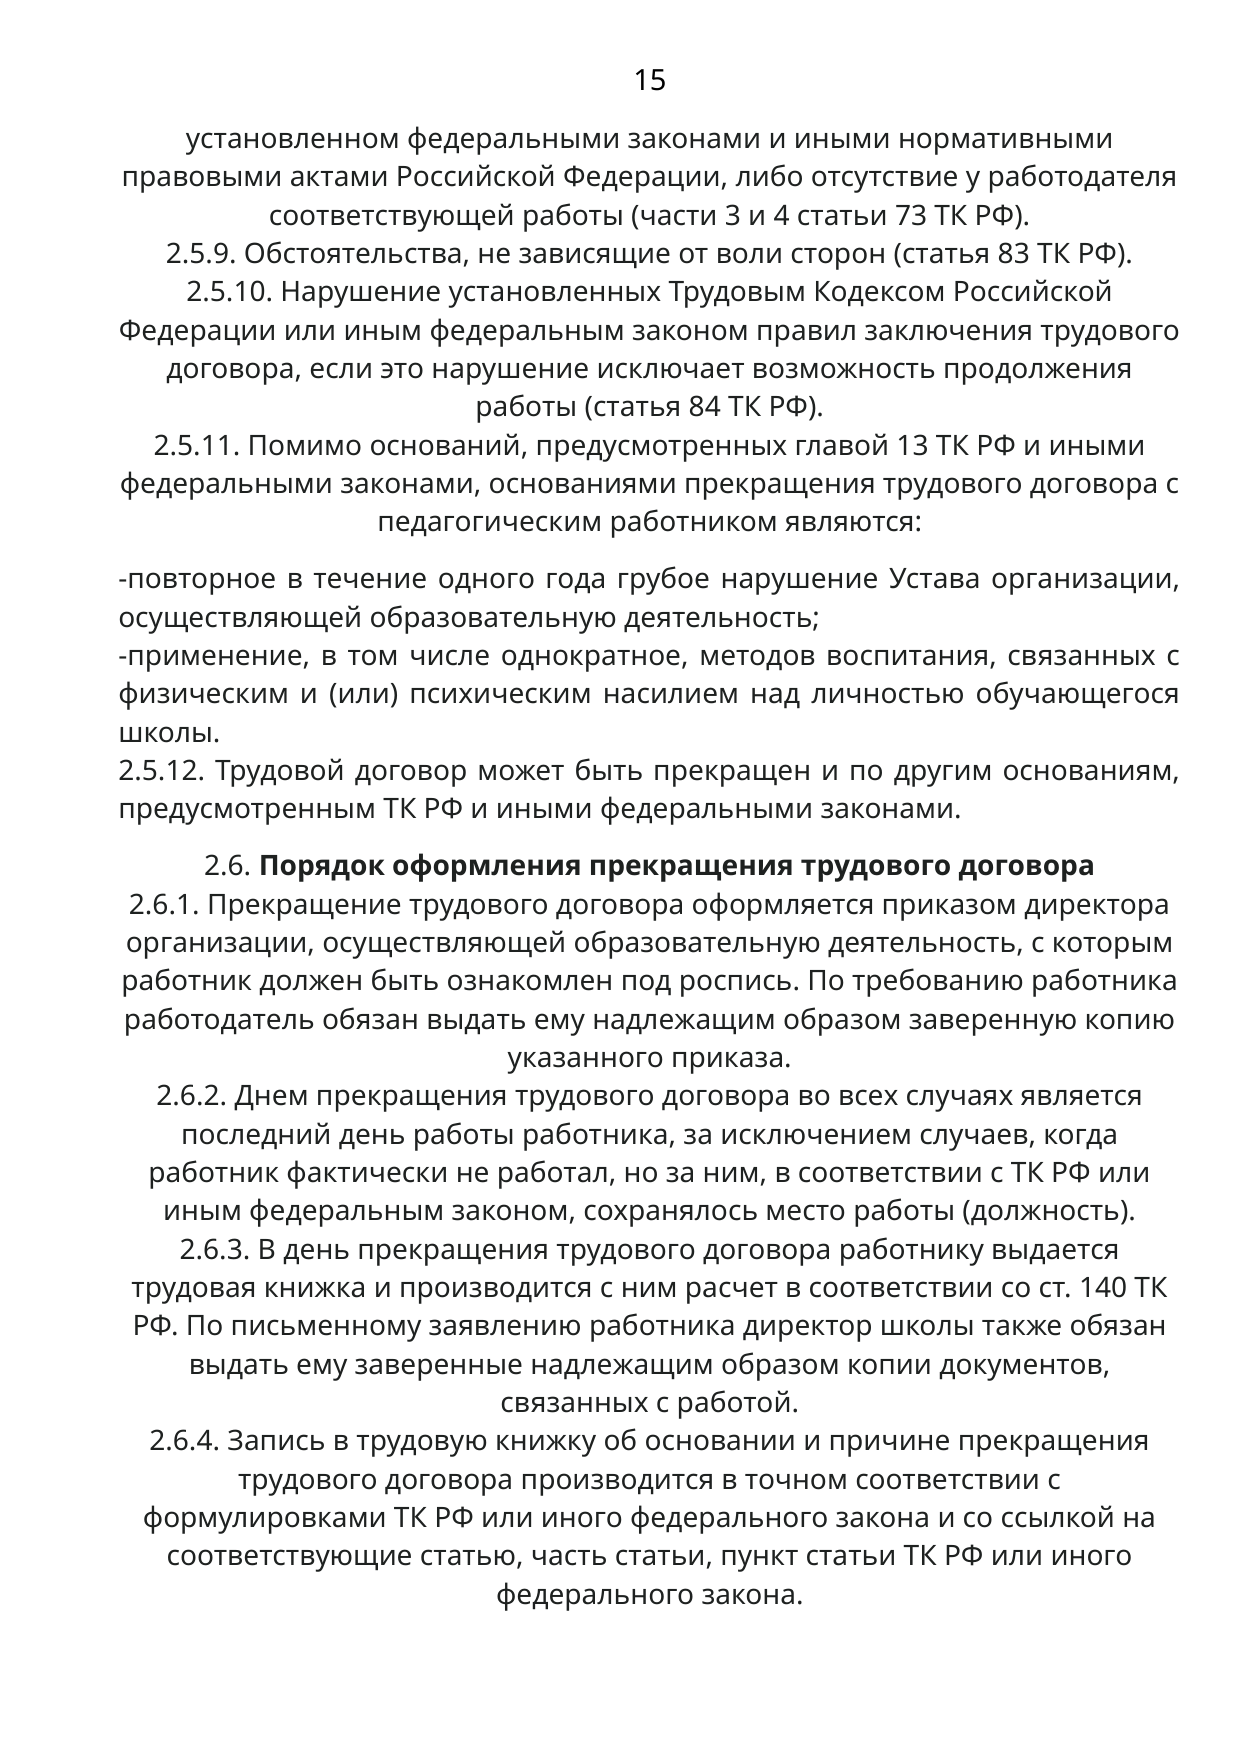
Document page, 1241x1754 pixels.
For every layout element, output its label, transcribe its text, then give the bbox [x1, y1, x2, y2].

text 2.5.12. Трудовой договор может быть прекращен и по другим основаниям, предусмотренным ТК РФ и иными федеральными законами. [118, 750, 1181, 827]
text 2.6. Порядок оформления прекращения трудового договора 2.6.1. Прекращение трудового договора оформляется приказом директора организации, осуществляющей образовательную деятельность, с которым работник должен быть ознакомлен под роспись. По требованию работника работодатель обязан выдать ему надлежащим образом заверенную копию указанного приказа. 2.6.2. Днем прекращения трудового договора во всех случаях является последний день работы работника, за исключением случаев, когда работник фактически не работал, но за ним, в соответствии с ТК РФ или иным федеральным законом, сохранялось место работы (должность). 2.6.3. В день прекращения трудового договора работнику выдается трудовая книжка и производится с ним расчет в соответствии со ст. 140 ТК РФ. По письменному заявлению работника директор школы также обязан выдать ему заверенные надлежащим образом копии документов, связанных с работой. 2.6.4. Запись в трудовую книжку об основании и причине прекращения трудового договора производится в точном соответствии с формулировками ТК РФ или иного федерального закона и со ссылкой на соответствующие статью, часть статьи, пункт статьи ТК РФ или иного федерального закона. [118, 846, 1181, 1612]
text -повторное в течение одного года грубое нарушение Устава организации, осуществляющей образовательную деятельность; [118, 558, 1181, 635]
text установленном федеральными законами и иными нормативными правовыми актами Российской Федерации, либо отсутствие у работодателя соответствующей работы (части 3 и 4 статьи 73 ТК РФ). 2.5.9. Обстоятельства, не зависящие от воли сторон (статья 83 ТК РФ). 2.5.10. Нарушение установленных Трудовым Кодексом Российской Федерации или иным федеральным законом правил заключения трудового договора, если это нарушение исключает возможность продолжения работы (статья 84 ТК РФ). 2.5.11. Помимо оснований, предусмотренных главой 13 ТК РФ и иными федеральными законами, основаниями прекращения трудового договора с педагогическим работником являются: [118, 118, 1181, 540]
text -применение, в том числе однократное, методов воспитания, связанных с физическим и (или) психическим насилием над личностью обучающегося школы. [118, 635, 1181, 750]
